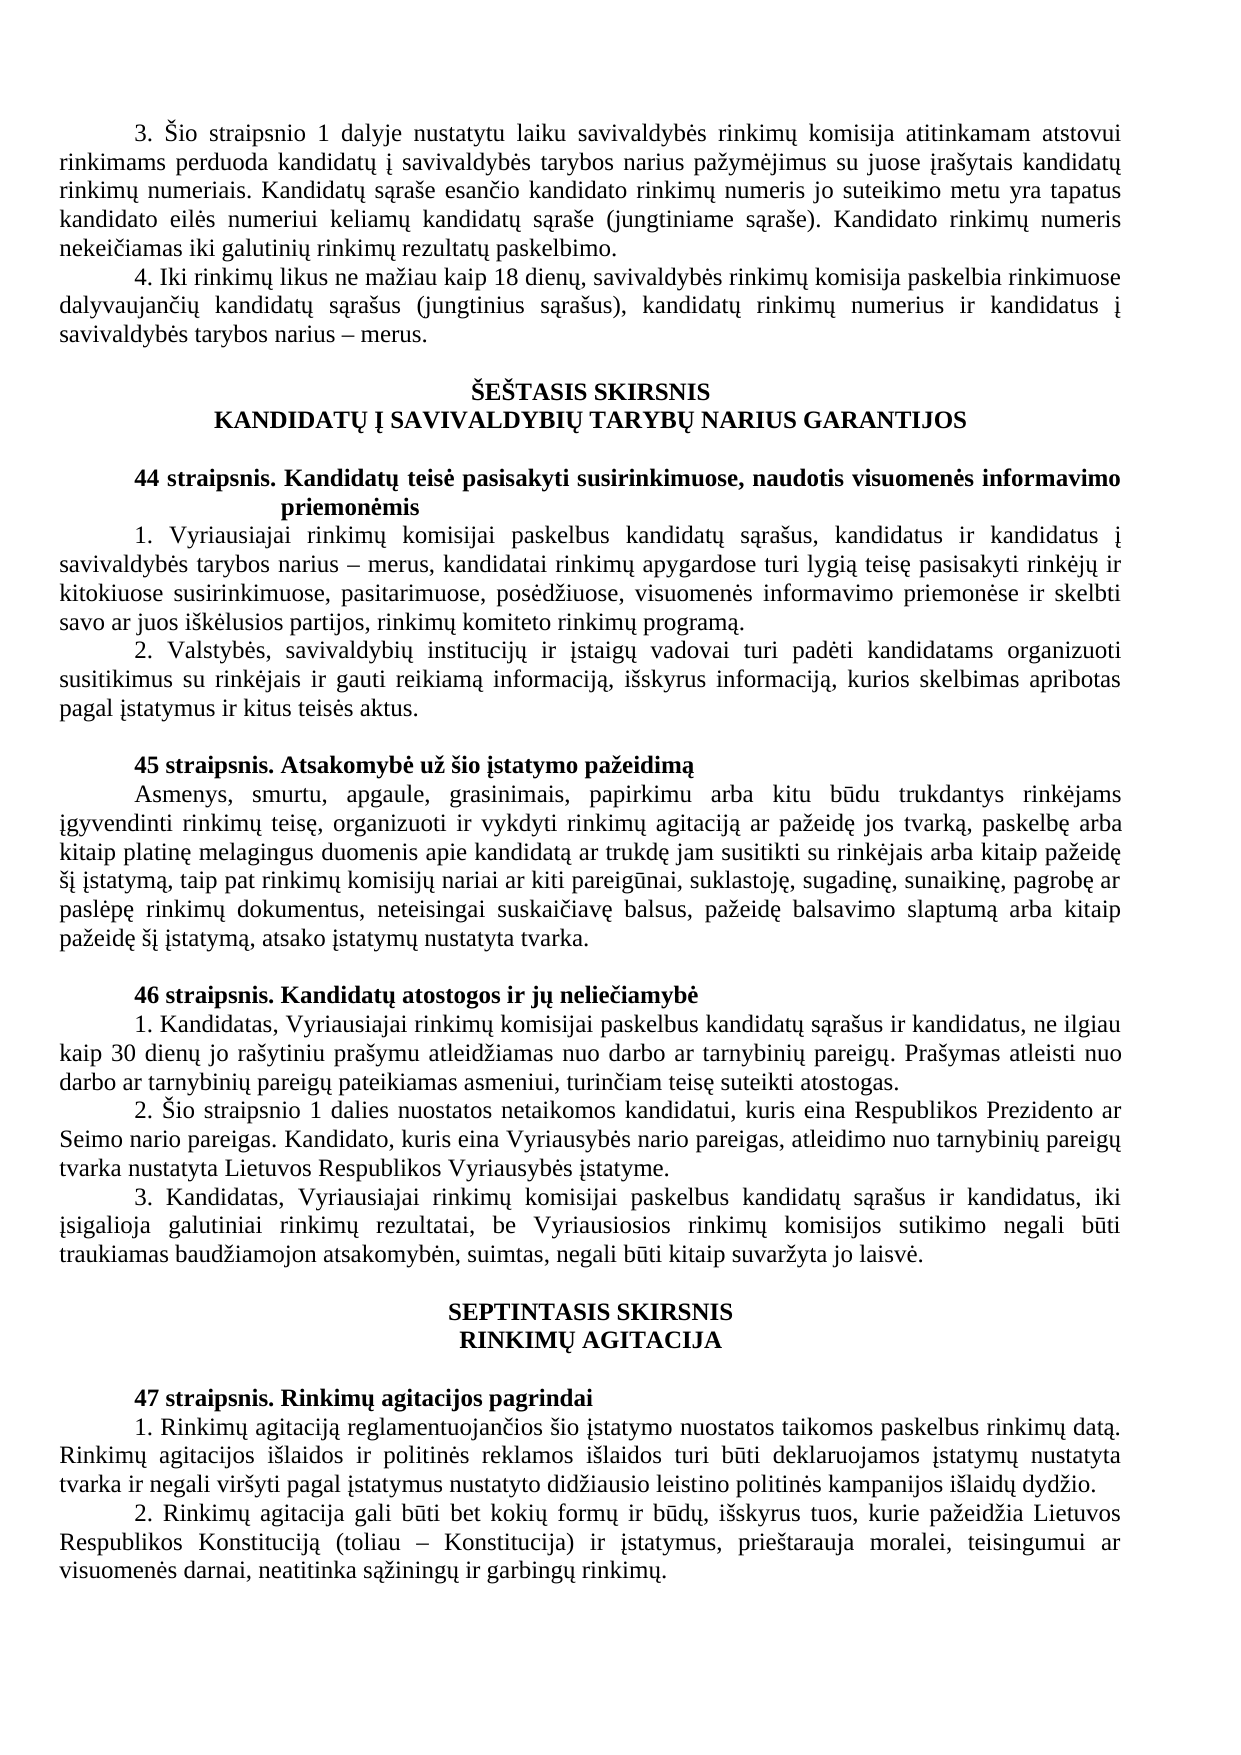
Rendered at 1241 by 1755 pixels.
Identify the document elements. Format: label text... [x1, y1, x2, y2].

text 47 straipsnis. Rinkimų agitacijos pagrindai [59, 1383, 1122, 1412]
text 1. Rinkimų agitaciją reglamentuojančios šio įstatymo nuostatos taikomos paskelbus rinkimų datą. Rinkimų agitacijos išlaidos ir politinės reklamos išlaidos turi būti deklaruojamos įstatymų nustatyta tvarka ir negali viršyti pagal įstatymus nustatyto didžiausio leistino politinės kampanijos išlaidų dydžio. [59, 1412, 1122, 1498]
text ŠEŠTASIS SKIRSNIS [59, 377, 1122, 406]
text 3. Kandidatas, Vyriausiajai rinkimų komisijai paskelbus kandidatų sąrašus ir kandidatus, iki įsigalioja galutiniai rinkimų rezultatai, be Vyriausiosios rinkimų komisijos sutikimo negali būti traukiamas baudžiamojon atsakomybėn, suimtas, negali būti kitaip suvaržyta jo laisvė. [59, 1182, 1122, 1268]
text 46 straipsnis. Kandidatų atostogos ir jų neliečiamybė [59, 981, 1122, 1009]
text 3. Šio straipsnio 1 dalyje nustatytu laiku savivaldybės rinkimų komisija atitinkamam atstovui rinkimams perduoda kandidatų į savivaldybės tarybos narius pažymėjimus su juose įrašytais kandidatų rinkimų numeriais. Kandidatų sąraše esančio kandidato rinkimų numeris jo suteikimo metu yra tapatus kandidato eilės numeriui keliamų kandidatų sąraše (jungtiniame sąraše). Kandidato rinkimų numeris nekeičiamas iki galutinių rinkimų rezultatų paskelbimo. [59, 118, 1122, 262]
text 4. Iki rinkimų likus ne mažiau kaip 18 dienų, savivaldybės rinkimų komisija paskelbia rinkimuose dalyvaujančių kandidatų sąrašus (jungtinius sąrašus), kandidatų rinkimų numerius ir kandidatus į savivaldybės tarybos narius – merus. [59, 262, 1122, 348]
text 1. Kandidatas, Vyriausiajai rinkimų komisijai paskelbus kandidatų sąrašus ir kandidatus, ne ilgiau kaip 30 dienų jo rašytiniu prašymu atleidžiamas nuo darbo ar tarnybinių pareigų. Prašymas atleisti nuo darbo ar tarnybinių pareigų pateikiamas asmeniui, turinčiam teisę suteikti atostogas. [59, 1009, 1122, 1096]
text 2. Valstybės, savivaldybių institucijų ir įstaigų vadovai turi padėti kandidatams organizuoti susitikimus su rinkėjais ir gauti reikiamą informaciją, išskyrus informaciją, kurios skelbimas apribotas pagal įstatymus ir kitus teisės aktus. [59, 636, 1122, 722]
text 44 straipsnis. Kandidatų teisė pasisakyti susirinkimuose, naudotis visuomenės informavimo priemonėmis [134, 463, 1122, 521]
text SEPTINTASIS SKIRSNIS [59, 1297, 1122, 1326]
text KANDIDATŲ Į SAVIVALDYBIŲ TARYBŲ NARIUS GARANTIJOS [59, 406, 1122, 434]
text RINKIMŲ AGITACIJA [59, 1326, 1122, 1354]
text 1. Vyriausiajai rinkimų komisijai paskelbus kandidatų sąrašus, kandidatus ir kandidatus į savivaldybės tarybos narius – merus, kandidatai rinkimų apygardose turi lygią teisę pasisakyti rinkėjų ir kitokiuose susirinkimuose, pasitarimuose, posėdžiuose, visuomenės informavimo priemonėse ir skelbti savo ar juos iškėlusios partijos, rinkimų komiteto rinkimų programą. [59, 521, 1122, 636]
text 2. Šio straipsnio 1 dalies nuostatos netaikomos kandidatui, kuris eina Respublikos Prezidento ar Seimo nario pareigas. Kandidato, kuris eina Vyriausybės nario pareigas, atleidimo nuo tarnybinių pareigų tvarka nustatyta Lietuvos Respublikos Vyriausybės įstatyme. [59, 1096, 1122, 1182]
text Asmenys, smurtu, apgaule, grasinimais, papirkimu arba kitu būdu trukdantys rinkėjams įgyvendinti rinkimų teisę, organizuoti ir vykdyti rinkimų agitaciją ar pažeidę jos tvarką, paskelbę arba kitaip platinę melagingus duomenis apie kandidatą ar trukdę jam susitikti su rinkėjais arba kitaip pažeidę šį įstatymą, taip pat rinkimų komisijų nariai ar kiti pareigūnai, suklastoję, sugadinę, sunaikinę, pagrobę ar paslėpę rinkimų dokumentus, neteisingai suskaičiavę balsus, pažeidę balsavimo slaptumą arba kitaip pažeidę šį įstatymą, atsako įstatymų nustatyta tvarka. [59, 779, 1122, 952]
text 2. Rinkimų agitacija gali būti bet kokių formų ir būdų, išskyrus tuos, kurie pažeidžia Lietuvos Respublikos Konstituciją (toliau – Konstitucija) ir įstatymus, prieštarauja moralei, teisingumui ar visuomenės darnai, neatitinka sąžiningų ir garbingų rinkimų. [59, 1498, 1122, 1584]
text 45 straipsnis. Atsakomybė už šio įstatymo pažeidimą [59, 751, 1122, 779]
